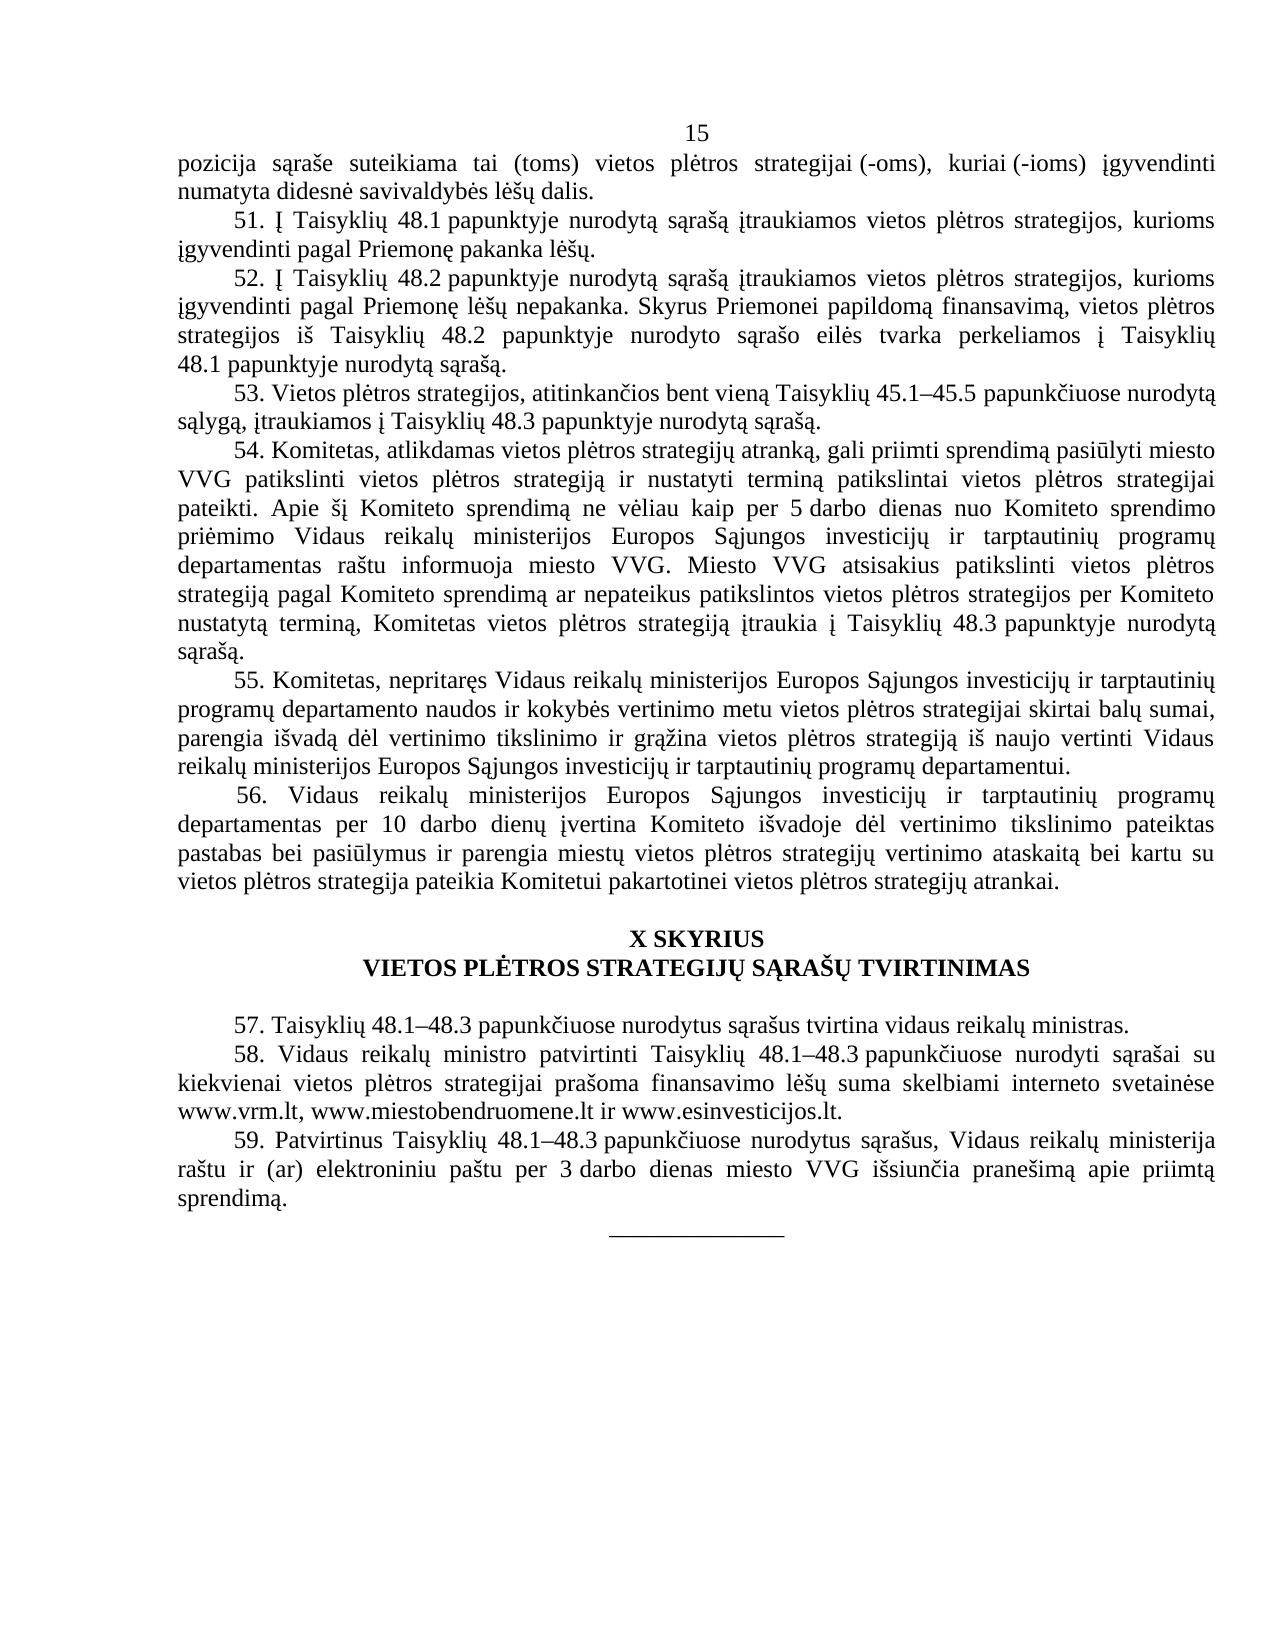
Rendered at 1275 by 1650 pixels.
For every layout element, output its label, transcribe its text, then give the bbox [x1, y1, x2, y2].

text 53. Vietos plėtros strategijos, atitinkančios bent vieną Taisyklių 45.1–45.5 papunkčiuose nurodytą sąlygą, įtraukiamos į Taisyklių 48.3 papunktyje nurodytą sąrašą. [177, 378, 1216, 435]
text 51. Į Taisyklių 48.1 papunktyje nurodytą sąrašą įtraukiamos vietos plėtros strategijos, kurioms įgyvendinti pagal Priemonę pakanka lėšų. [177, 205, 1216, 263]
text 57. Taisyklių 48.1–48.3 papunkčiuose nurodytus sąrašus tvirtina vidaus reikalų ministras. [177, 1010, 1216, 1039]
text 52. Į Taisyklių 48.2 papunktyje nurodytą sąrašą įtraukiamos vietos plėtros strategijos, kurioms įgyvendinti pagal Priemonę lėšų nepakanka. Skyrus Priemonei papildomą finansavimą, vietos plėtros strategijos iš Taisyklių 48.2 papunktyje nurodyto sąrašo eilės tvarka perkeliamos į Taisyklių 48.1 papunktyje nurodytą sąrašą. [177, 263, 1216, 378]
text 55. Komitetas, nepritaręs Vidaus reikalų ministerijos Europos Sąjungos investicijų ir tarptautinių programų departamento naudos ir kokybės vertinimo metu vietos plėtros strategijai skirtai balų sumai, parengia išvadą dėl vertinimo tikslinimo ir grąžina vietos plėtros strategiją iš naujo vertinti Vidaus reikalų ministerijos Europos Sąjungos investicijų ir tarptautinių programų departamentui. [177, 665, 1216, 780]
text pozicija sąraše suteikiama tai (toms) vietos plėtros strategijai (-oms), kuriai (-ioms) įgyvendinti numatyta didesnė savivaldybės lėšų dalis. [177, 148, 1216, 205]
text 54. Komitetas, atlikdamas vietos plėtros strategijų atranką, gali priimti sprendimą pasiūlyti miesto VVG patikslinti vietos plėtros strategiją ir nustatyti terminą patikslintai vietos plėtros strategijai pateikti. Apie šį Komiteto sprendimą ne vėliau kaip per 5 darbo dienas nuo Komiteto sprendimo priėmimo Vidaus reikalų ministerijos Europos Sąjungos investicijų ir tarptautinių programų departamentas raštu informuoja miesto VVG. Miesto VVG atsisakius patikslinti vietos plėtros strategiją pagal Komiteto sprendimą ar nepateikus patikslintos vietos plėtros strategijos per Komiteto nustatytą terminą, Komitetas vietos plėtros strategiją įtraukia į Taisyklių 48.3 papunktyje nurodytą sąrašą. [177, 435, 1216, 665]
text ______________ [177, 1211, 1216, 1240]
text 58. Vidaus reikalų ministro patvirtinti Taisyklių 48.1–48.3 papunkčiuose nurodyti sąrašai su kiekvienai vietos plėtros strategijai prašoma finansavimo lėšų suma skelbiami interneto svetainėse www.vrm.lt, www.miestobendruomene.lt ir www.esinvesticijos.lt. [177, 1039, 1216, 1125]
text 59. Patvirtinus Taisyklių 48.1–48.3 papunkčiuose nurodytus sąrašus, Vidaus reikalų ministerija raštu ir (ar) elektroniniu paštu per 3 darbo dienas miesto VVG išsiunčia pranešimą apie priimtą sprendimą. [177, 1125, 1216, 1211]
text X SKYRIUS [177, 924, 1216, 953]
text 56. Vidaus reikalų ministerijos Europos Sąjungos investicijų ir tarptautinių programų departamentas per 10 darbo dienų įvertina Komiteto išvadoje dėl vertinimo tikslinimo pateiktas pastabas bei pasiūlymus ir parengia miestų vietos plėtros strategijų vertinimo ataskaitą bei kartu su vietos plėtros strategija pateikia Komitetui pakartotinei vietos plėtros strategijų atrankai. [177, 780, 1216, 895]
text VIETOS PLĖTROS STRATEGIJŲ SĄRAŠŲ TVIRTINIMAS [177, 953, 1216, 981]
